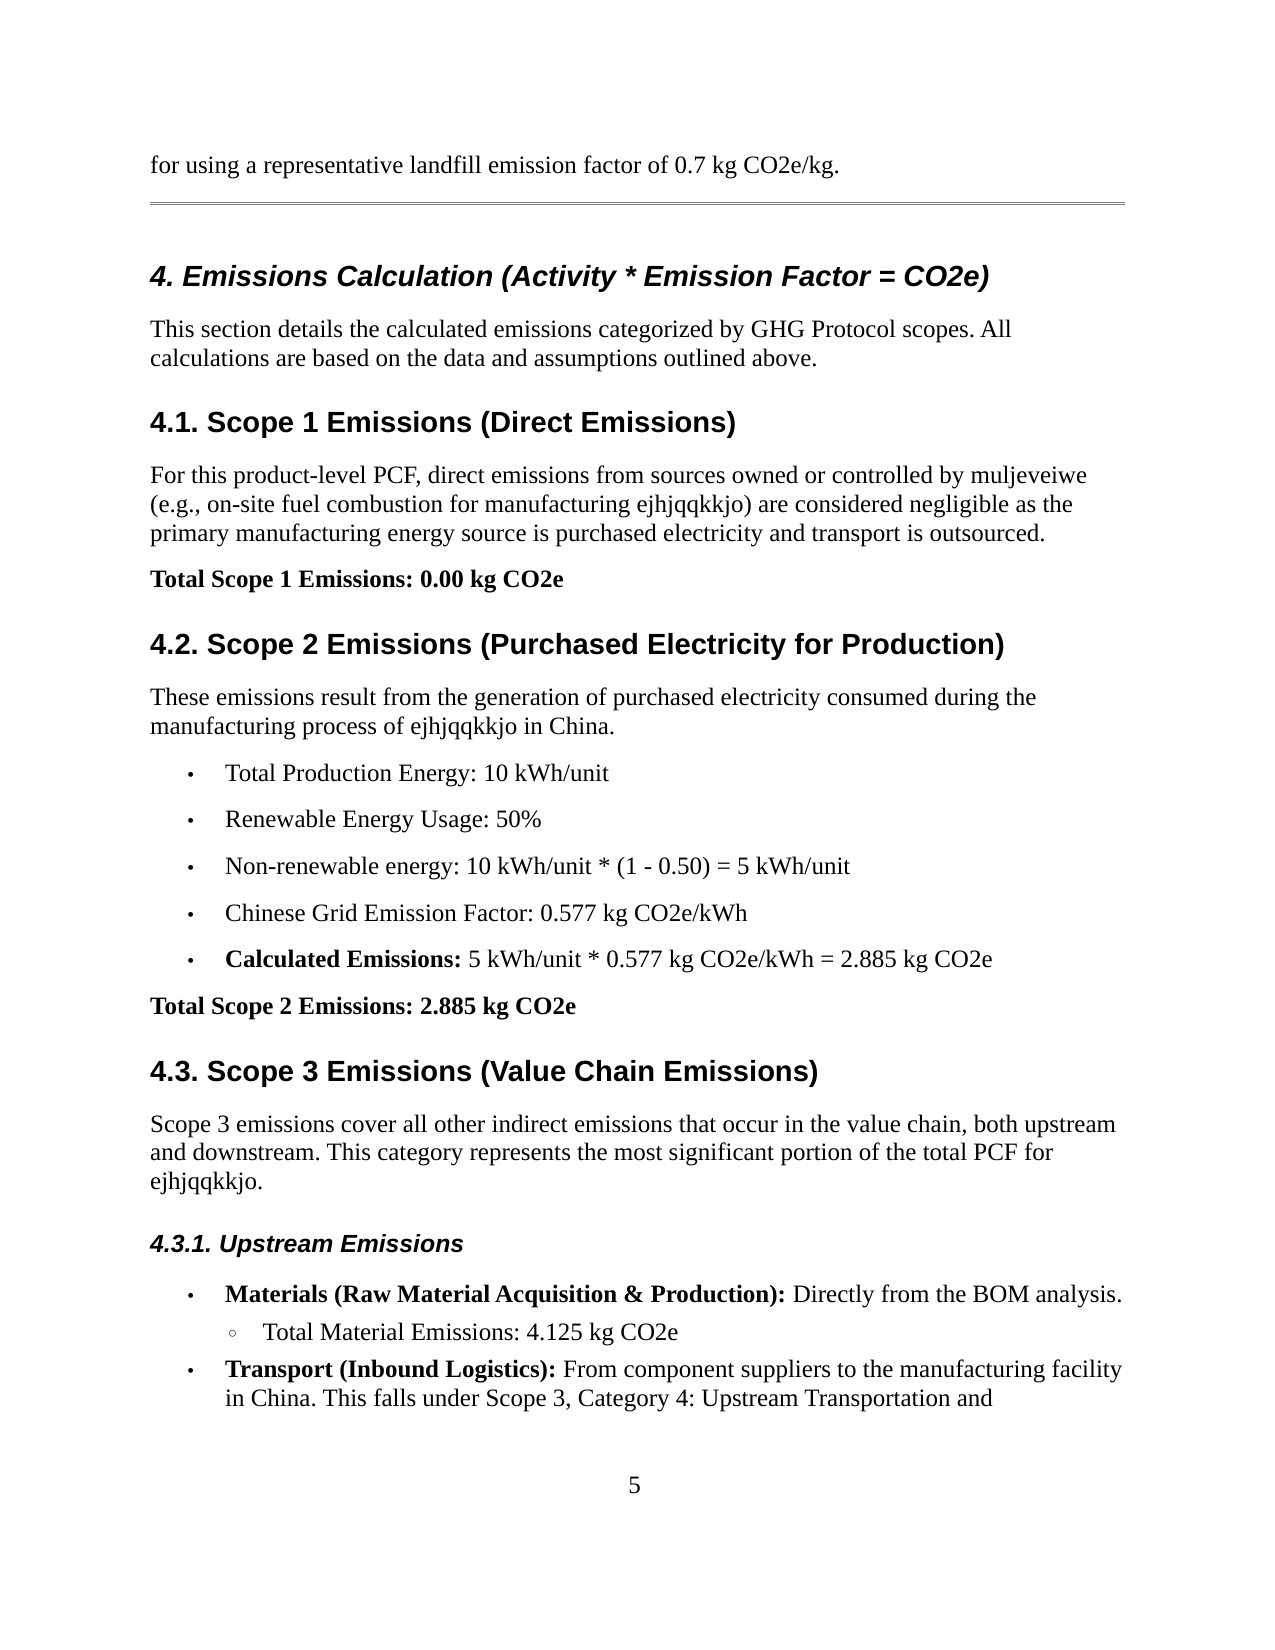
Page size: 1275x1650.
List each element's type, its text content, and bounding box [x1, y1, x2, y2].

text For this product-level PCF, direct emissions from sources owned or controlled by muljeveiwe (e.g., on-site fuel combustion for manufacturing ejhjqqkkjo) are considered negligible as the primary manufacturing energy source is purchased electricity and transport is outsourced. [150, 460, 1125, 547]
list Materials (Raw Material Acquisition & Production): Directly from the BOM analysis. [187, 1279, 1125, 1308]
list Total Production Energy: 10 kWh/unit [187, 758, 1125, 786]
text This section details the calculated emissions categorized by GHG Protocol scopes. All calculations are based on the data and assumptions outlined above. [150, 314, 1125, 371]
text Total Scope 1 Emissions: 0.00 kg CO2e [150, 564, 1125, 593]
text These emissions result from the generation of purchased electricity consumed during the manufacturing process of ejhjqqkkjo in China. [150, 682, 1125, 740]
list Chinese Grid Emission Factor: 0.577 kg CO2e/kWh [187, 898, 1125, 926]
list Renewable Energy Usage: 50% [187, 804, 1125, 833]
list Transport (Inbound Logistics): From component suppliers to the manufacturing facility in China. This falls under Scope 3, Category 4: Upstream Transportation and [187, 1354, 1125, 1412]
subtitle 4. Emissions Calculation (Activity * Emission Factor = CO2e) [150, 259, 1125, 292]
subtitle 4.2. Scope 2 Emissions (Purchased Electricity for Production) [150, 627, 1125, 661]
subtitle 4.3. Scope 3 Emissions (Value Chain Emissions) [150, 1054, 1125, 1087]
list Total Material Emissions: 4.125 kg CO2e [225, 1317, 1125, 1345]
text for using a representative landfill emission factor of 0.7 kg CO2e/kg. [150, 150, 1125, 179]
list Calculated Emissions: 5 kWh/unit * 0.577 kg CO2e/kWh = 2.885 kg CO2e [187, 944, 1125, 973]
subtitle 4.1. Scope 1 Emissions (Direct Emissions) [150, 405, 1125, 439]
text Scope 3 emissions cover all other indirect emissions that occur in the value chain, both upstream and downstream. This category represents the most significant portion of the total PCF for ejhjqqkkjo. [150, 1109, 1125, 1195]
list Non-renewable energy: 10 kWh/unit * (1 - 0.50) = 5 kWh/unit [187, 851, 1125, 880]
subtitle 4.3.1. Upstream Emissions [150, 1229, 1125, 1257]
text Total Scope 2 Emissions: 2.885 kg CO2e [150, 991, 1125, 1020]
